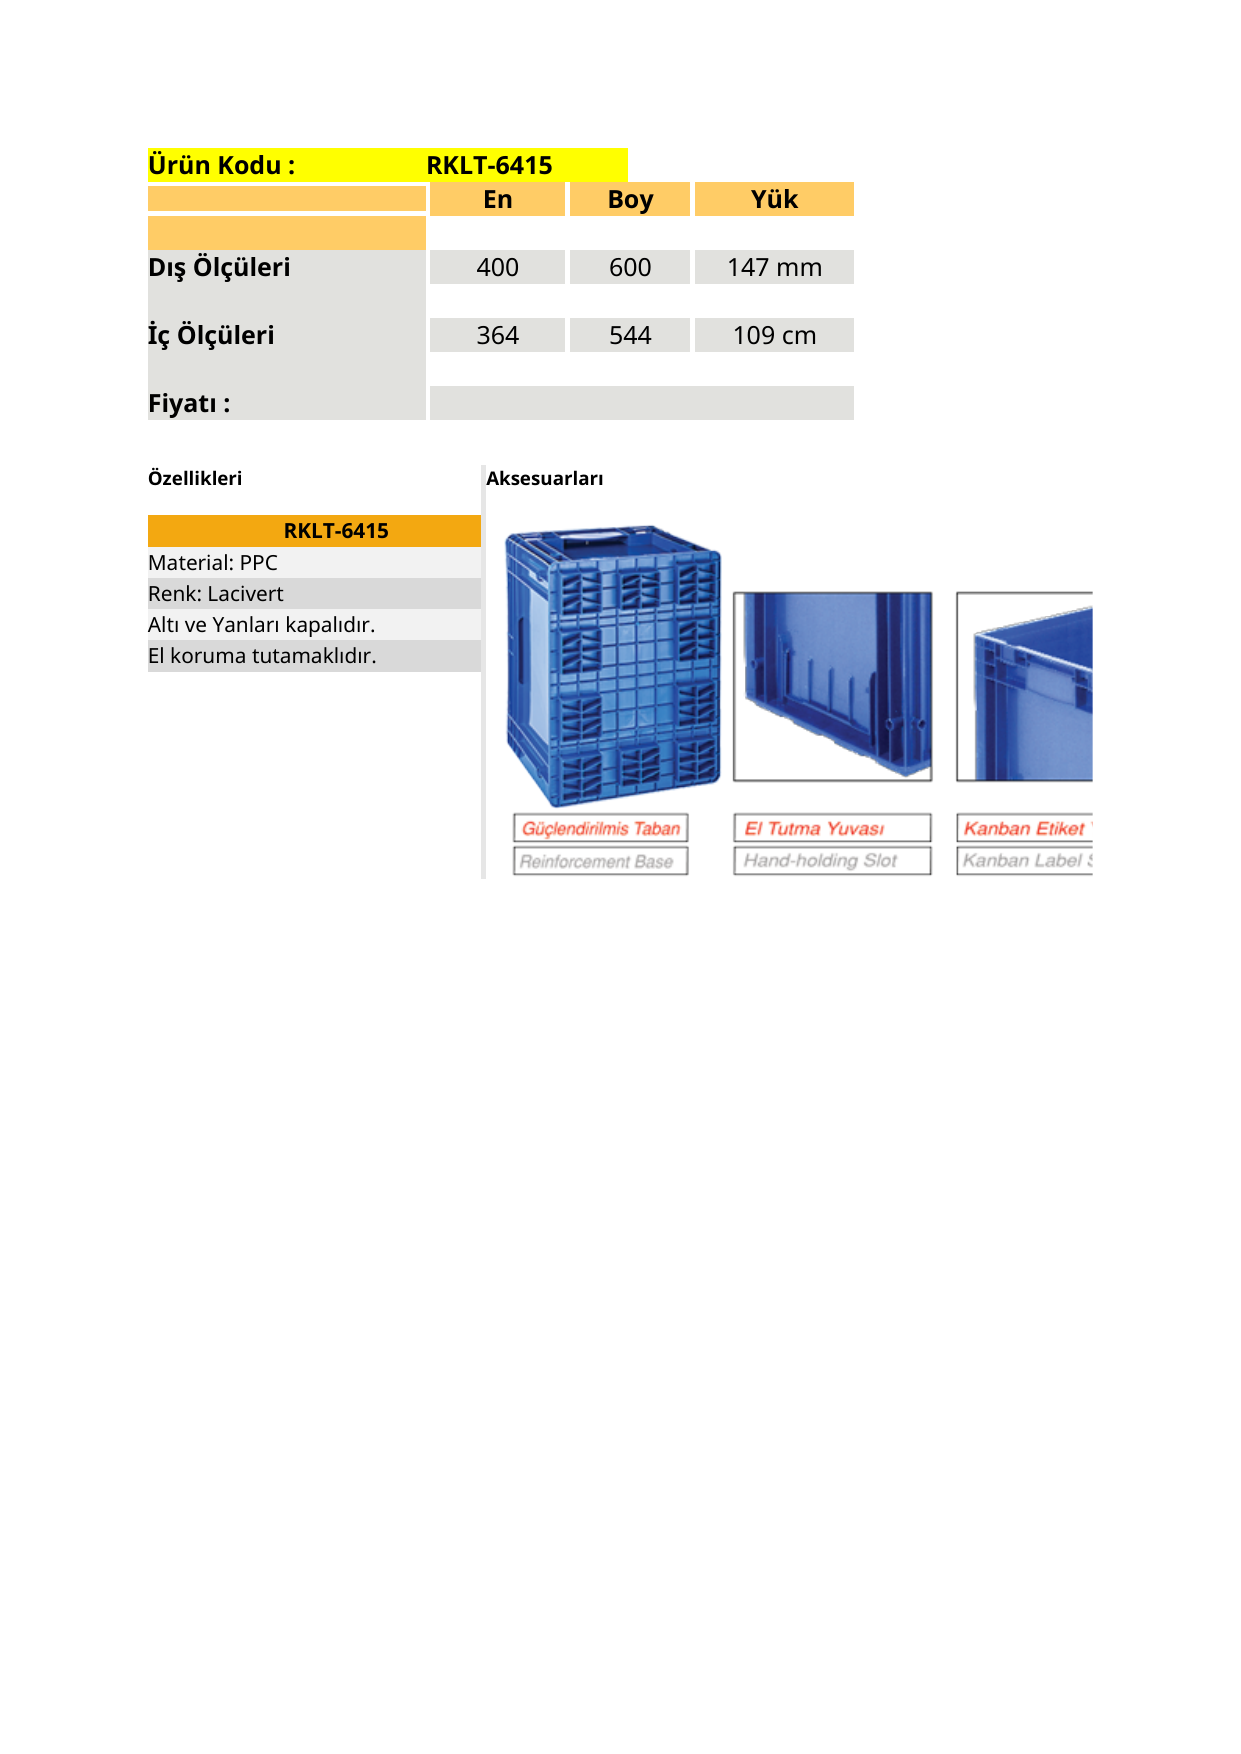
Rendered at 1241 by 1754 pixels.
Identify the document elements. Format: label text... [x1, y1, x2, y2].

table_cell [426, 216, 565, 250]
table_cell 400 [426, 250, 430, 284]
table_cell [426, 386, 430, 420]
table_cell [565, 216, 690, 250]
table_cell Renk: Lacivert [148, 578, 481, 609]
table_header [148, 697, 481, 723]
table_cell [690, 216, 854, 250]
table_header [148, 672, 481, 697]
table_cell Yük [690, 182, 695, 216]
table_cell Boy [565, 182, 570, 216]
table_header RKLT-6415 [426, 148, 628, 182]
table_cell [565, 352, 690, 386]
table_cell 544 [565, 318, 570, 352]
table_header Özellikleri [148, 465, 481, 515]
table_cell [148, 211, 426, 216]
table_cell [690, 352, 854, 386]
table_cell 147 mm [690, 250, 695, 284]
table_cell El koruma tutamaklıdır. [148, 640, 481, 672]
table_cell [426, 352, 565, 386]
table_cell [426, 284, 565, 318]
table_cell En [426, 182, 430, 216]
table_cell [565, 284, 690, 318]
table_cell 600 [565, 250, 570, 284]
table_header [481, 465, 486, 879]
table_cell Altı ve Yanları kapalıdır. [148, 609, 481, 640]
table_header Ürün Kodu : [148, 148, 426, 182]
table_header [148, 723, 481, 879]
table_cell Material: PPC [148, 547, 481, 578]
table_header Aksesuarları [486, 465, 1093, 879]
table_cell [148, 182, 426, 186]
table_header RKLT-6415 [148, 515, 481, 547]
table_cell 109 cm [690, 318, 695, 352]
table_cell 364 [426, 318, 430, 352]
table_header [690, 148, 854, 182]
table_header [628, 148, 690, 182]
table_cell [690, 284, 854, 318]
